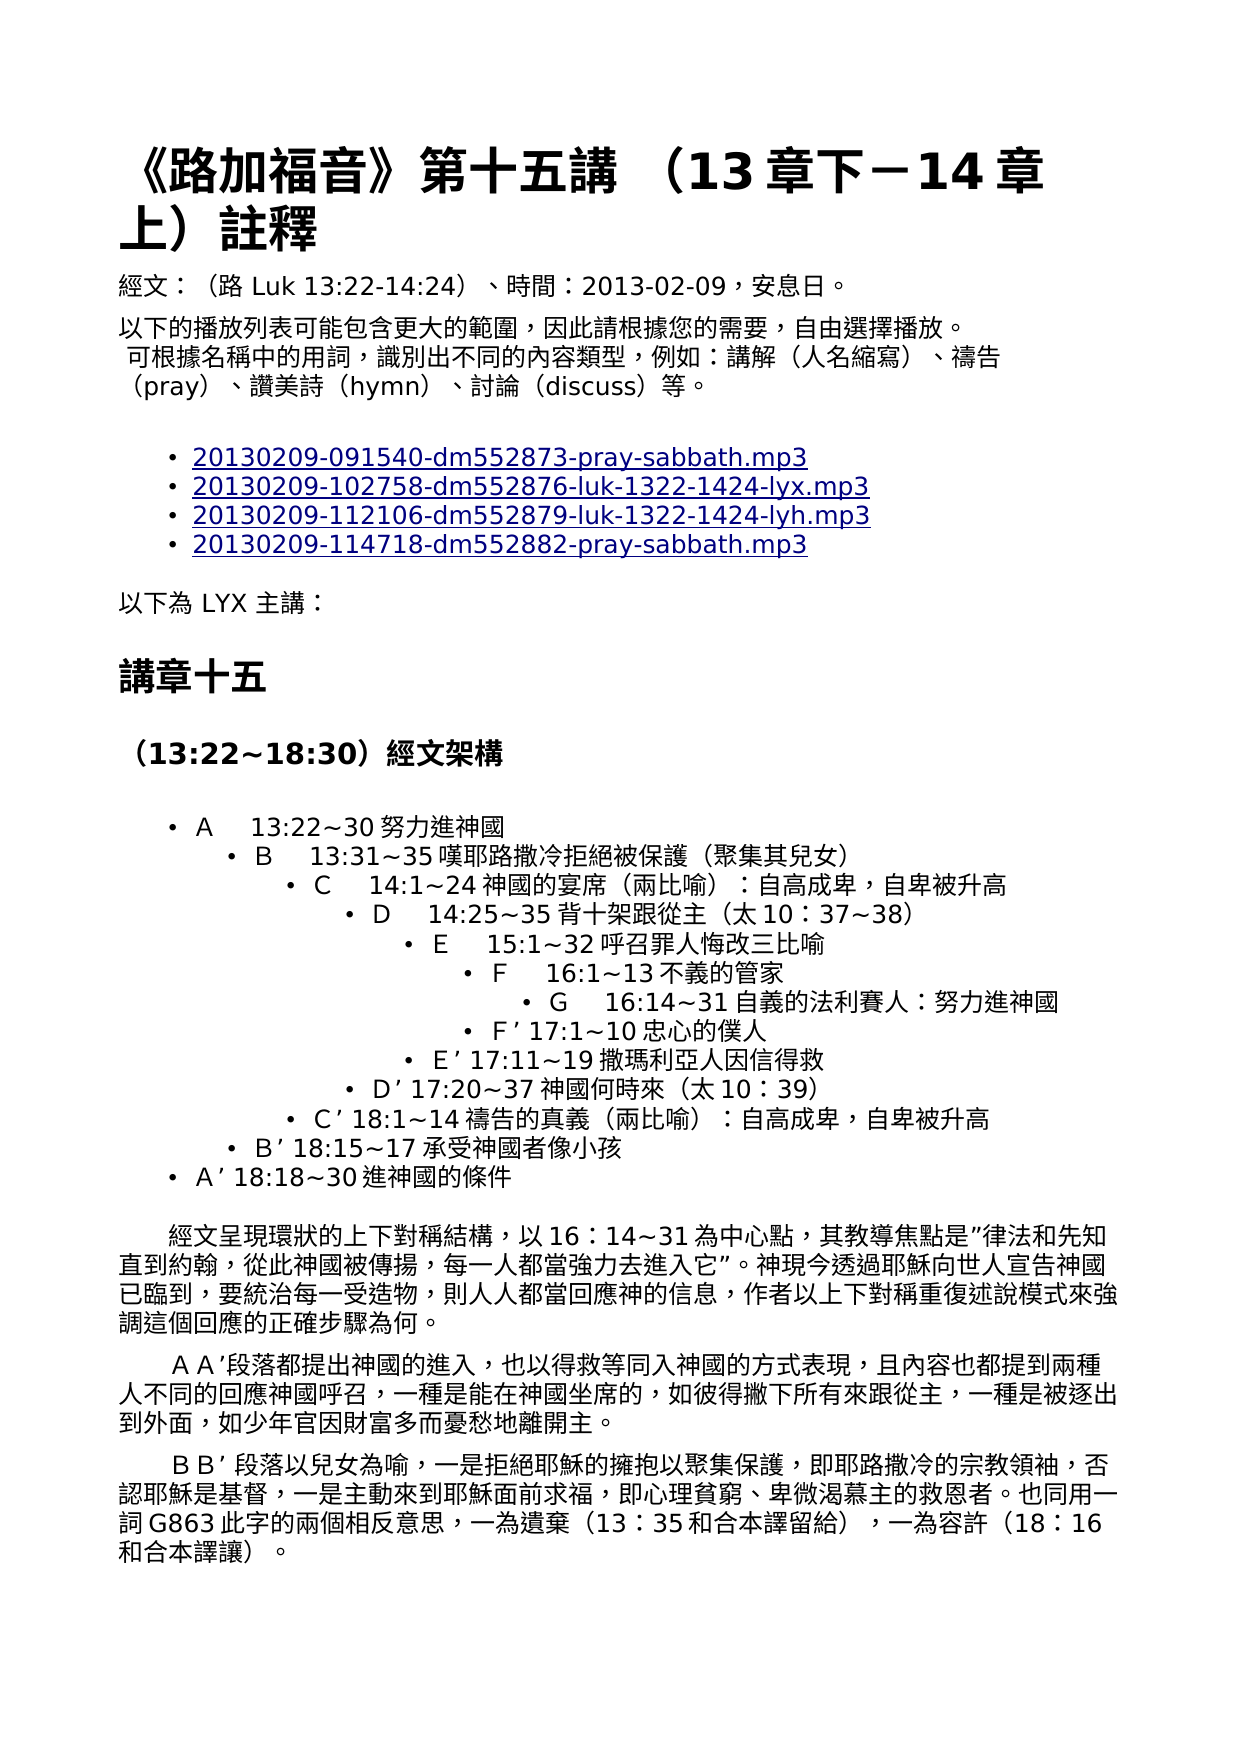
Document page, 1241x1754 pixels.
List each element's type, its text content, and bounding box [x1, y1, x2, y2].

list Ａ 13:22~30努力進神國 [177, 813, 1122, 842]
list Ｄ’ 17:20~37神國何時來（太10：39） [354, 1076, 1122, 1105]
list Ｇ 16:14~31自義的法利賽人：努力進神國 [531, 988, 1122, 1017]
list Ｅ 15:1~32呼召罪人悔改三比喻 [413, 930, 1122, 959]
list 20130209-102758-dm552876-luk-1322-1424-lyx.mp3 [177, 472, 1122, 502]
text ＢＢ’ 段落以兒女為喻，一是拒絕耶穌的擁抱以聚集保護，即耶路撒冷的宗教領袖，否認耶穌是基督，一是主動來到耶穌面前求福，即心理貧窮、卑微渴慕主的救恩者。也同用一詞G863此字的兩個相反意思，一為遺棄（13：35和合本譯留給），一為容許（18：16和合本譯讓）。 [118, 1451, 1122, 1568]
list 20130209-091540-dm552873-pray-sabbath.mp3 [177, 443, 1122, 472]
list Ｂ 13:31~35嘆耶路撒冷拒絕被保護（聚集其兒女） [236, 842, 1122, 871]
list Ｃ’ 18:1~14禱告的真義（兩比喻）：自高成卑，自卑被升高 [295, 1105, 1122, 1134]
text 經文呈現環狀的上下對稱結構，以16：14~31為中心點，其教導焦點是”律法和先知直到約翰，從此神國被傳揚，每一人都當強力去進入它”。神現今透過耶穌向世人宣告神國已臨到，要統治每一受造物，則人人都當回應神的信息，作者以上下對稱重復述說模式來強調這個回應的正確步驟為何。 [118, 1222, 1122, 1338]
text 以下為 LYX 主講： [118, 589, 1122, 618]
subtitle 《路加福音》第十五講 （13章下－14章上）註釋 [118, 143, 1122, 259]
list Ｅ’ 17:11~19撒瑪利亞人因信得救 [413, 1046, 1122, 1076]
list Ｆ’ 17:1~10忠心的僕人 [472, 1017, 1122, 1046]
list Ｂ’ 18:15~17承受神國者像小孩 [236, 1134, 1122, 1163]
subtitle 講章十五 [118, 656, 1122, 700]
list 20130209-114718-dm552882-pray-sabbath.mp3 [177, 531, 1122, 560]
subtitle （13:22~18:30）經文架構 [118, 737, 1122, 771]
text 經文：（路 Luk 13:22-14:24）、時間：2013-02-09，安息日。 [118, 272, 1122, 301]
text ＡＡ’段落都提出神國的進入，也以得救等同入神國的方式表現，且內容也都提到兩種人不同的回應神國呼召，一種是能在神國坐席的，如彼得撇下所有來跟從主，一種是被逐出到外面，如少年官因財富多而憂愁地離開主。 [118, 1351, 1122, 1438]
list Ｆ 16:1~13不義的管家 [472, 959, 1122, 988]
list Ｄ 14:25~35背十架跟從主（太10：37~38） [354, 901, 1122, 930]
list 20130209-112106-dm552879-luk-1322-1424-lyh.mp3 [177, 502, 1122, 531]
text 以下的播放列表可能包含更大的範圍，因此請根據您的需要，自由選擇播放。 可根據名稱中的用詞，識別出不同的內容類型，例如：講解（人名縮寫）、禱告（pray）、讚美詩（hymn）、討論（discuss）等。 [118, 314, 1122, 401]
list Ｃ 14:1~24神國的宴席（兩比喻）：自高成卑，自卑被升高 [295, 871, 1122, 901]
list Ａ’ 18:18~30進神國的條件 [177, 1163, 1122, 1192]
